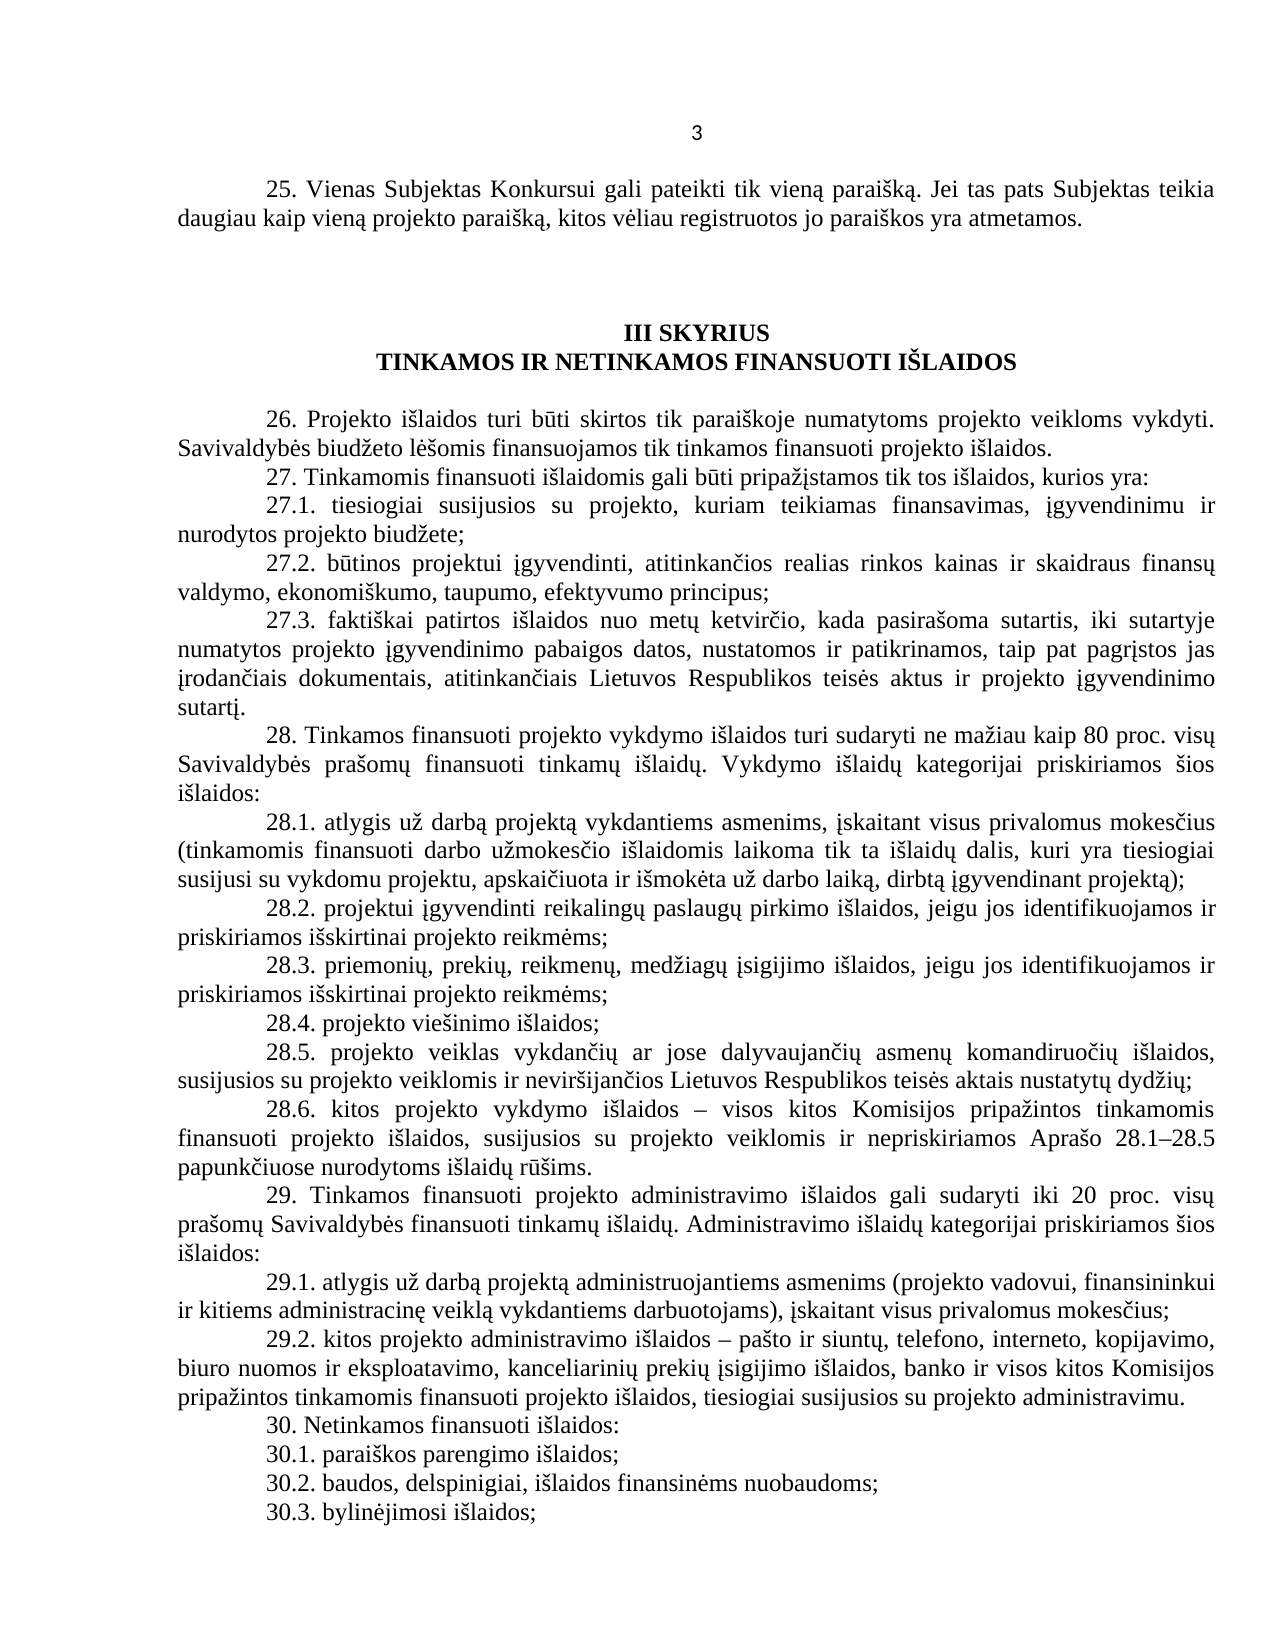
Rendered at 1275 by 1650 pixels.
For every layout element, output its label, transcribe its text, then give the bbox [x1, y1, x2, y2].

text TINKAMOS IR NETINKAMOS FINANSUOTI IŠLAIDOS [177, 347, 1216, 375]
text 27. Tinkamomis finansuoti išlaidomis gali būti pripažįstamos tik tos išlaidos, kurios yra: [177, 462, 1216, 490]
text 28. Tinkamos finansuoti projekto vykdymo išlaidos turi sudaryti ne mažiau kaip 80 proc. visų Savivaldybės prašomų finansuoti tinkamų išlaidų. Vykdymo išlaidų kategorijai priskiriamos šios išlaidos: [177, 720, 1216, 807]
text 30. Netinkamos finansuoti išlaidos: [177, 1410, 1216, 1439]
text 29.2. kitos projekto administravimo išlaidos – pašto ir siuntų, telefono, interneto, kopijavimo, biuro nuomos ir eksploatavimo, kanceliarinių prekių įsigijimo išlaidos, banko ir visos kitos Komisijos pripažintos tinkamomis finansuoti projekto išlaidos, tiesiogiai susijusios su projekto administravimu. [177, 1324, 1216, 1410]
text 28.2. projektui įgyvendinti reikalingų paslaugų pirkimo išlaidos, jeigu jos identifikuojamos ir priskiriamos išskirtinai projekto reikmėms; [177, 893, 1216, 950]
text 28.6. kitos projekto vykdymo išlaidos – visos kitos Komisijos pripažintos tinkamomis finansuoti projekto išlaidos, susijusios su projekto veiklomis ir nepriskiriamos Aprašo 28.1–28.5 papunkčiuose nurodytoms išlaidų rūšims. [177, 1094, 1216, 1180]
text 25. Vienas Subjektas Konkursui gali pateikti tik vieną paraišką. Jei tas pats Subjektas teikia daugiau kaip vieną projekto paraišką, kitos vėliau registruotos jo paraiškos yra atmetamos. [177, 174, 1216, 232]
text 28.1. atlygis už darbą projektą vykdantiems asmenims, įskaitant visus privalomus mokesčius (tinkamomis finansuoti darbo užmokesčio išlaidomis laikoma tik ta išlaidų dalis, kuri yra tiesiogiai susijusi su vykdomu projektu, apskaičiuota ir išmokėta už darbo laiką, dirbtą įgyvendinant projektą); [177, 807, 1216, 893]
text 30.1. paraiškos parengimo išlaidos; [177, 1439, 1216, 1468]
text 28.4. projekto viešinimo išlaidos; [177, 1008, 1216, 1037]
text 27.1. tiesiogiai susijusios su projekto, kuriam teikiamas finansavimas, įgyvendinimu ir nurodytos projekto biudžete; [177, 490, 1216, 548]
text 28.5. projekto veiklas vykdančių ar jose dalyvaujančių asmenų komandiruočių išlaidos, susijusios su projekto veiklomis ir neviršijančios Lietuvos Respublikos teisės aktais nustatytų dydžių; [177, 1037, 1216, 1094]
text 26. Projekto išlaidos turi būti skirtos tik paraiškoje numatytoms projekto veikloms vykdyti. Savivaldybės biudžeto lėšomis finansuojamos tik tinkamos finansuoti projekto išlaidos. [177, 404, 1216, 462]
text 27.3. faktiškai patirtos išlaidos nuo metų ketvirčio, kada pasirašoma sutartis, iki sutartyje numatytos projekto įgyvendinimo pabaigos datos, nustatomos ir patikrinamos, taip pat pagrįstos jas įrodančiais dokumentais, atitinkančiais Lietuvos Respublikos teisės aktus ir projekto įgyvendinimo sutartį. [177, 605, 1216, 720]
text 29.1. atlygis už darbą projektą administruojantiems asmenims (projekto vadovui, finansininkui ir kitiems administracinę veiklą vykdantiems darbuotojams), įskaitant visus privalomus mokesčius; [177, 1267, 1216, 1324]
text 29. Tinkamos finansuoti projekto administravimo išlaidos gali sudaryti iki 20 proc. visų prašomų Savivaldybės finansuoti tinkamų išlaidų. Administravimo išlaidų kategorijai priskiriamos šios išlaidos: [177, 1180, 1216, 1267]
text 30.2. baudos, delspinigiai, išlaidos finansinėms nuobaudoms; [177, 1468, 1216, 1497]
text 28.3. priemonių, prekių, reikmenų, medžiagų įsigijimo išlaidos, jeigu jos identifikuojamos ir priskiriamos išskirtinai projekto reikmėms; [177, 950, 1216, 1008]
text 30.3. bylinėjimosi išlaidos; [177, 1497, 1216, 1525]
text 27.2. būtinos projektui įgyvendinti, atitinkančios realias rinkos kainas ir skaidraus finansų valdymo, ekonomiškumo, taupumo, efektyvumo principus; [177, 548, 1216, 605]
text III SKYRIUS [177, 318, 1216, 347]
